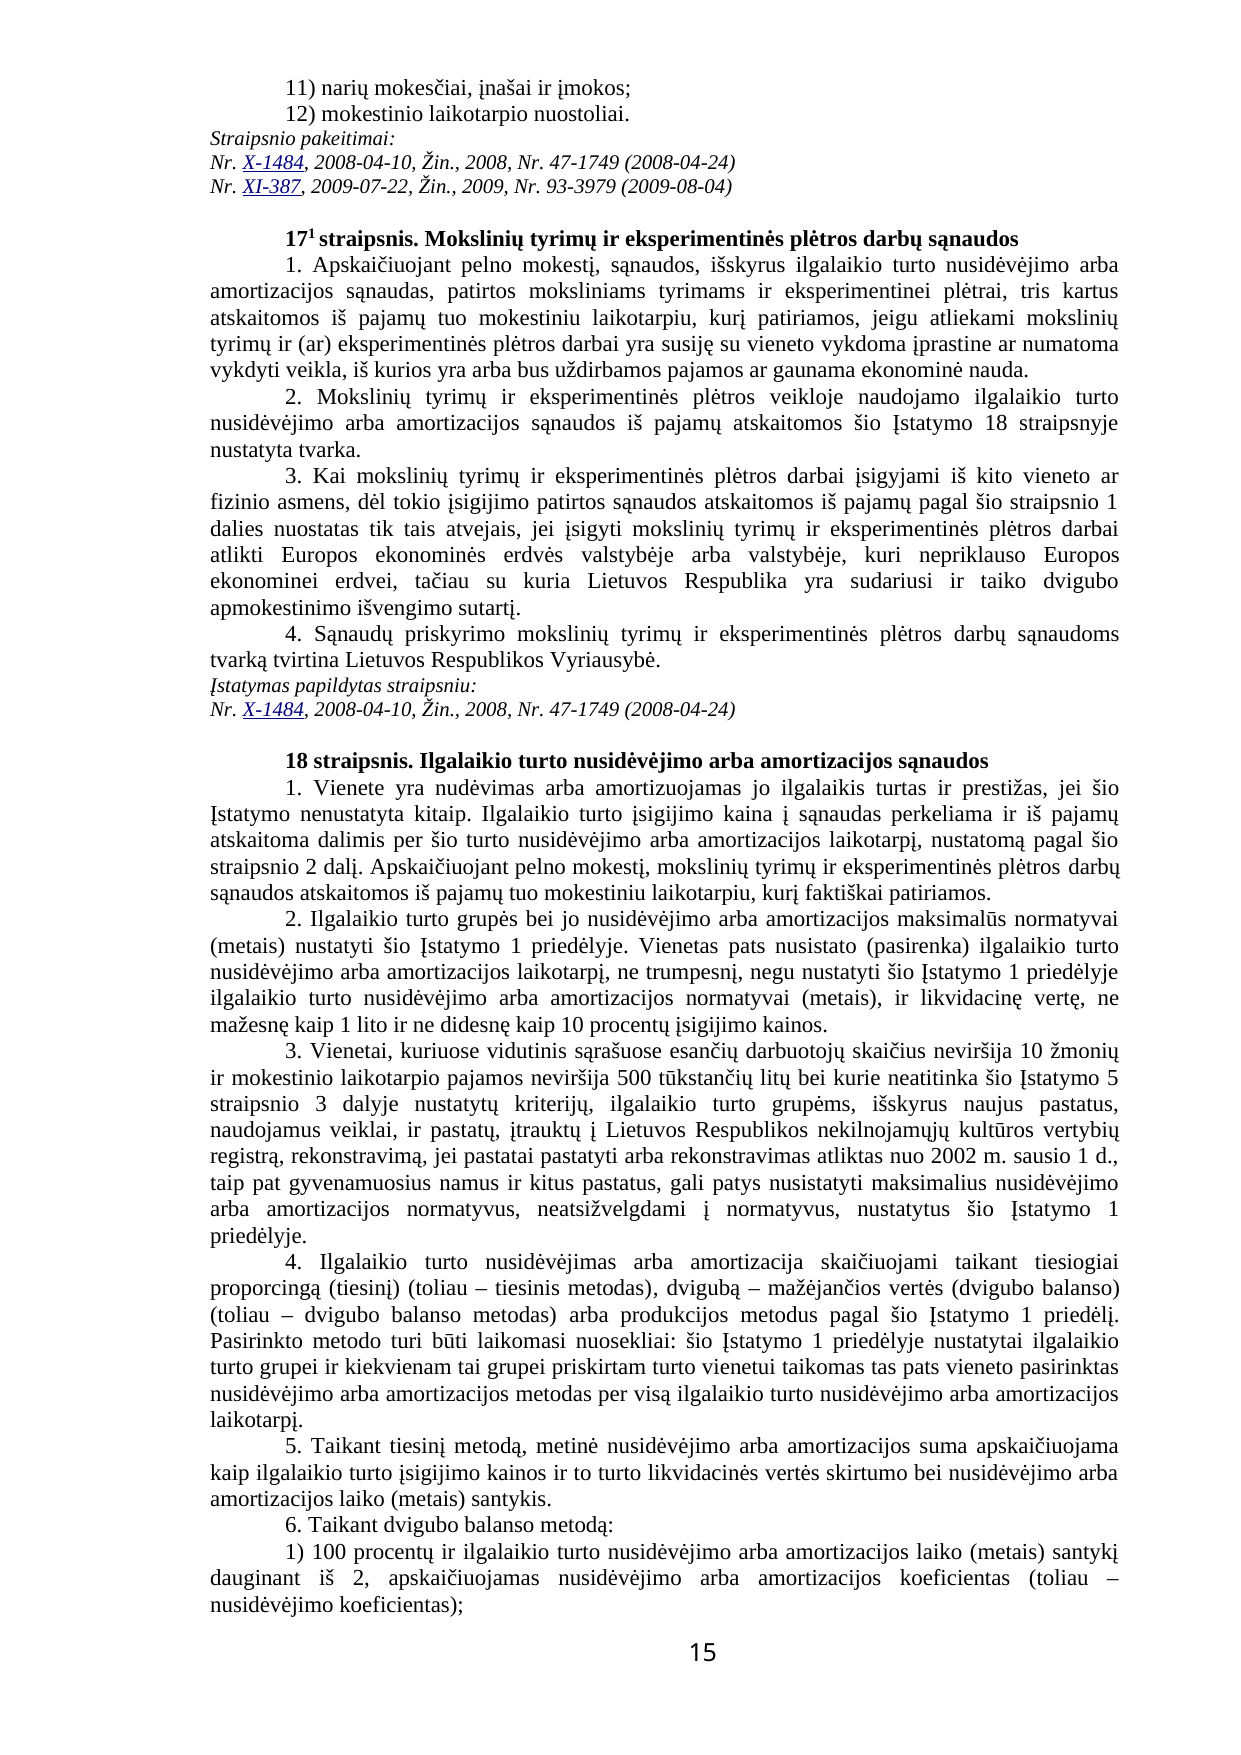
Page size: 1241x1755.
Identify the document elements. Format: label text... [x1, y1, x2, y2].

text Nr. X-1484, 2008-04-10, Žin., 2008, Nr. 47-1749 (2008-04-24) [210, 697, 1120, 721]
text 1. Apskaičiuojant pelno mokestį, sąnaudos, išskyrus ilgalaikio turto nusidėvėjimo arba amortizacijos sąnaudas, patirtos moksliniams tyrimams ir eksperimentinei plėtrai, tris kartus atskaitomos iš pajamų tuo mokestiniu laikotarpiu, kurį patiriamos, jeigu atliekami mokslinių tyrimų ir (ar) eksperimentinės plėtros darbai yra susiję su vieneto vykdoma įprastine ar numatoma vykdyti veikla, iš kurios yra arba bus uždirbamos pajamos ar gaunama ekonominė nauda. [210, 251, 1120, 383]
text Įstatymas papildytas straipsniu: [210, 673, 1120, 697]
text 1) 100 procentų ir ilgalaikio turto nusidėvėjimo arba amortizacijos laiko (metais) santykį dauginant iš 2, apskaičiuojamas nusidėvėjimo arba amortizacijos koeficientas (toliau – nusidėvėjimo koeficientas); [210, 1538, 1120, 1617]
text Straipsnio pakeitimai: [210, 126, 1120, 150]
text 4. Ilgalaikio turto nusidėvėjimas arba amortizacija skaičiuojami taikant tiesiogiai proporcingą (tiesinį) (toliau – tiesinis metodas), dvigubą – mažėjančios vertės (dvigubo balanso) (toliau – dvigubo balanso metodas) arba produkcijos metodus pagal šio Įstatymo 1 priedėlį. Pasirinkto metodo turi būti laikomasi nuosekliai: šio Įstatymo 1 priedėlyje nustatytai ilgalaikio turto grupei ir kiekvienam tai grupei priskirtam turto vienetui taikomas tas pats vieneto pasirinktas nusidėvėjimo arba amortizacijos metodas per visą ilgalaikio turto nusidėvėjimo arba amortizacijos laikotarpį. [210, 1248, 1120, 1432]
text 6. Taikant dvigubo balanso metodą: [210, 1512, 1120, 1538]
text 2. Mokslinių tyrimų ir eksperimentinės plėtros veikloje naudojamo ilgalaikio turto nusidėvėjimo arba amortizacijos sąnaudos iš pajamų atskaitomos šio Įstatymo 18 straipsnyje nustatyta tvarka. [210, 383, 1120, 462]
text 5. Taikant tiesinį metodą, metinė nusidėvėjimo arba amortizacijos suma apskaičiuojama kaip ilgalaikio turto įsigijimo kainos ir to turto likvidacinės vertės skirtumo bei nusidėvėjimo arba amortizacijos laiko (metais) santykis. [210, 1432, 1120, 1512]
text 3. Vienetai, kuriuose vidutinis sąrašuose esančių darbuotojų skaičius neviršija 10 žmonių ir mokestinio laikotarpio pajamos neviršija 500 tūkstančių litų bei kurie neatitinka šio Įstatymo 5 straipsnio 3 dalyje nustatytų kriterijų, ilgalaikio turto grupėms, išskyrus naujus pastatus, naudojamus veiklai, ir pastatų, įtrauktų į Lietuvos Respublikos nekilnojamųjų kultūros vertybių registrą, rekonstravimą, jei pastatai pastatyti arba rekonstravimas atliktas nuo 2002 m. sausio 1 d., taip pat gyvenamuosius namus ir kitus pastatus, gali patys nusistatyti maksimalius nusidėvėjimo arba amortizacijos normatyvus, neatsižvelgdami į normatyvus, nustatytus šio Įstatymo 1 priedėlyje. [210, 1037, 1120, 1248]
text Nr. X-1484, 2008-04-10, Žin., 2008, Nr. 47-1749 (2008-04-24) [210, 150, 1120, 174]
text 2. Ilgalaikio turto grupės bei jo nusidėvėjimo arba amortizacijos maksimalūs normatyvai (metais) nustatyti šio Įstatymo 1 priedėlyje. Vienetas pats nusistato (pasirenka) ilgalaikio turto nusidėvėjimo arba amortizacijos laikotarpį, ne trumpesnį, negu nustatyti šio Įstatymo 1 priedėlyje ilgalaikio turto nusidėvėjimo arba amortizacijos normatyvai (metais), ir likvidacinę vertę, ne mažesnę kaip 1 lito ir ne didesnę kaip 10 procentų įsigijimo kainos. [210, 905, 1120, 1037]
text 18 straipsnis. Ilgalaikio turto nusidėvėjimo arba amortizacijos sąnaudos [210, 747, 1120, 774]
text 4. Sąnaudų priskyrimo mokslinių tyrimų ir eksperimentinės plėtros darbų sąnaudoms tvarką tvirtina Lietuvos Respublikos Vyriausybė. [210, 620, 1120, 673]
text 12) mokestinio laikotarpio nuostoliai. [210, 100, 1120, 126]
text 171 straipsnis. Mokslinių tyrimų ir eksperimentinės plėtros darbų sąnaudos [210, 225, 1120, 251]
text 3. Kai mokslinių tyrimų ir eksperimentinės plėtros darbai įsigyjami iš kito vieneto ar fizinio asmens, dėl tokio įsigijimo patirtos sąnaudos atskaitomos iš pajamų pagal šio straipsnio 1 dalies nuostatas tik tais atvejais, jei įsigyti mokslinių tyrimų ir eksperimentinės plėtros darbai atlikti Europos ekonominės erdvės valstybėje arba valstybėje, kuri nepriklauso Europos ekonominei erdvei, tačiau su kuria Lietuvos Respublika yra sudariusi ir taiko dvigubo apmokestinimo išvengimo sutartį. [210, 462, 1120, 620]
text 1. Vienete yra nudėvimas arba amortizuojamas jo ilgalaikis turtas ir prestižas, jei šio Įstatymo nenustatyta kitaip. Ilgalaikio turto įsigijimo kaina į sąnaudas perkeliama ir iš pajamų atskaitoma dalimis per šio turto nusidėvėjimo arba amortizacijos laikotarpį, nustatomą pagal šio straipsnio 2 dalį. Apskaičiuojant pelno mokestį, mokslinių tyrimų ir eksperimentinės plėtros darbų sąnaudos atskaitomos iš pajamų tuo mokestiniu laikotarpiu, kurį faktiškai patiriamos. [210, 774, 1120, 905]
text Nr. XI-387, 2009-07-22, Žin., 2009, Nr. 93-3979 (2009-08-04) [210, 174, 1120, 198]
text 11) narių mokesčiai, įnašai ir įmokos; [210, 73, 1120, 100]
